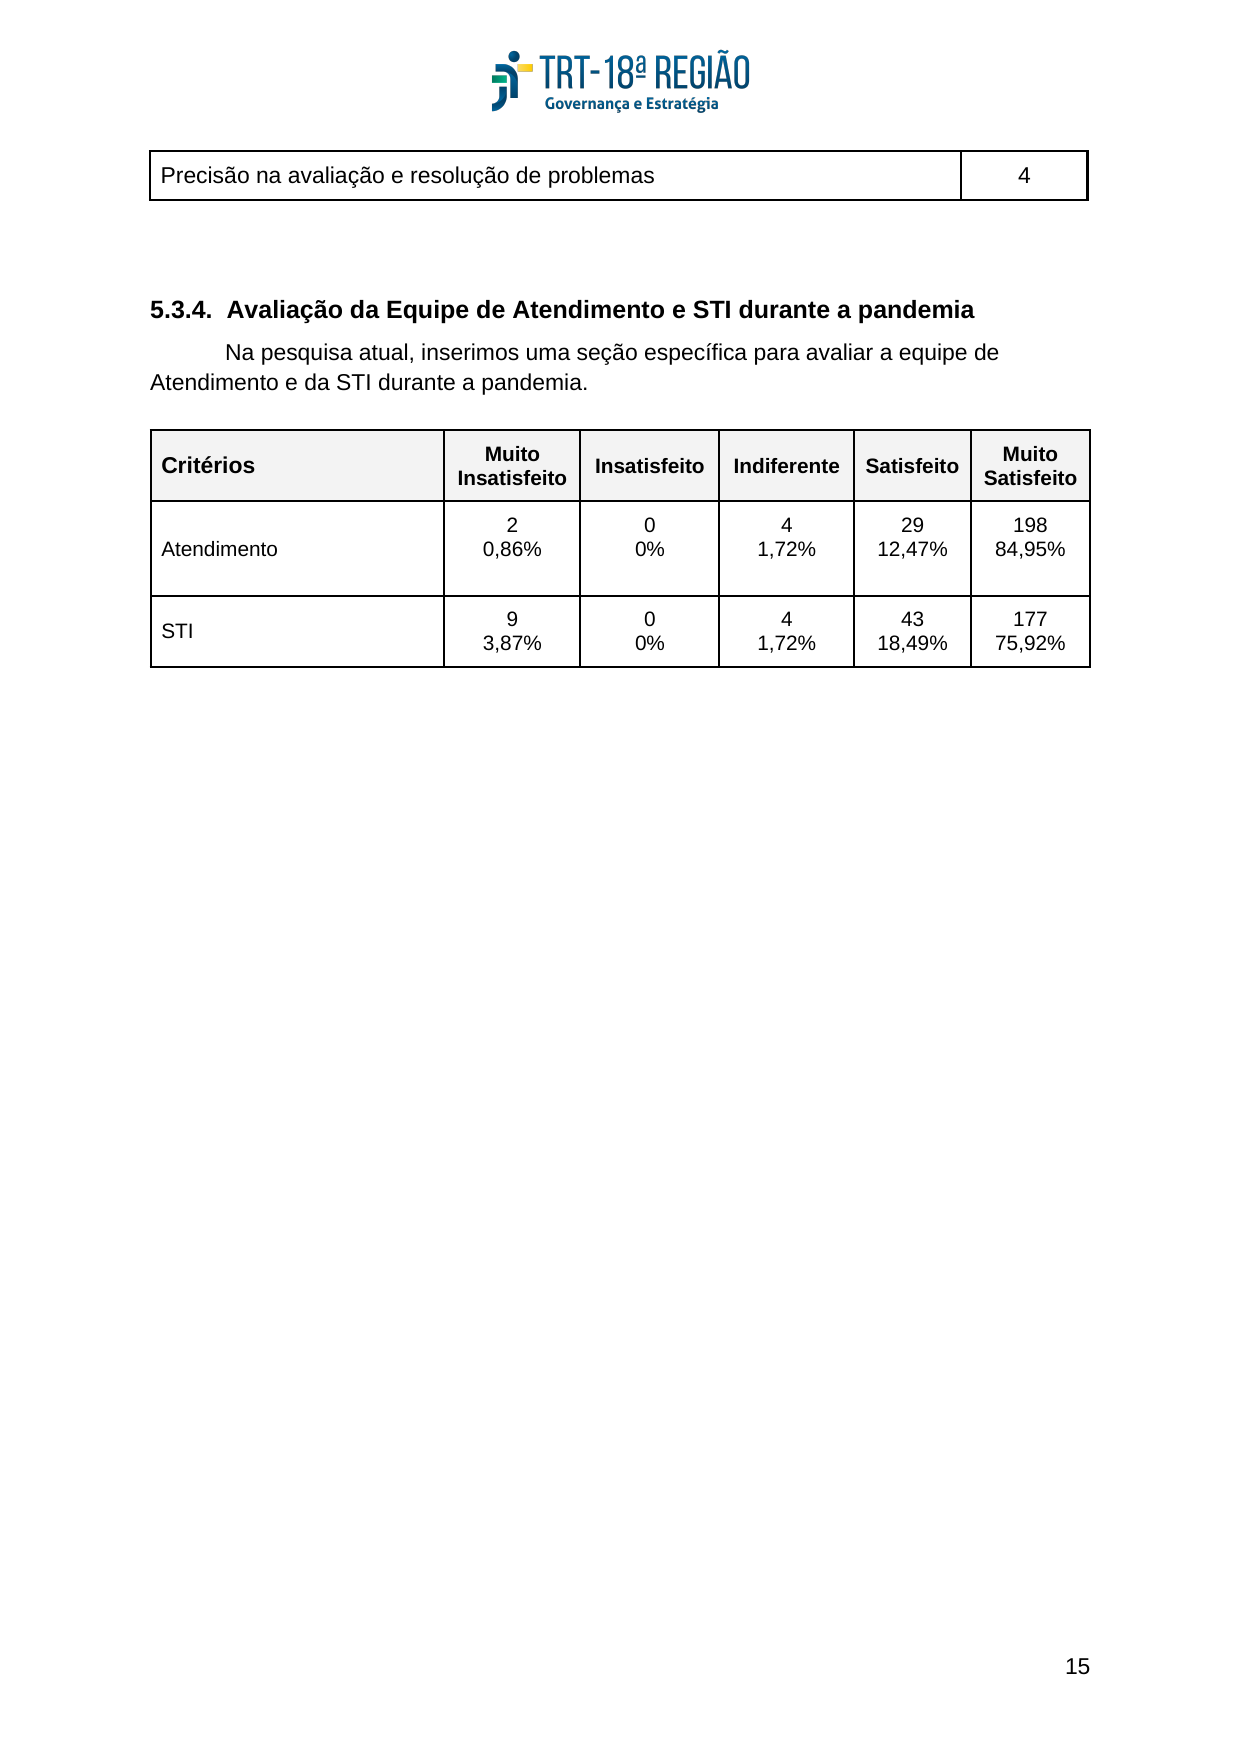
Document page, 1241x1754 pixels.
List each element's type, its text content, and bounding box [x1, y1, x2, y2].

table_cell 4 1,72% [720, 502, 853, 595]
table_header Insatisfeito [581, 431, 718, 500]
table_cell Precisão na avaliação e resolução de problemas [151, 152, 960, 199]
subtitle 5.3.4. Avaliação da Equipe de Atendimento e STI durante a pandemia [150, 295, 1090, 324]
table_header Muito Satisfeito [972, 431, 1089, 500]
table_header Indiferente [720, 431, 853, 500]
table_header Satisfeito [855, 431, 970, 500]
table_cell 0 0% [581, 597, 718, 666]
table_cell STI [152, 597, 443, 666]
picture [487, 47, 753, 116]
table_header Critérios [152, 431, 443, 500]
table_cell 4 1,72% [720, 597, 853, 666]
text Na pesquisa atual, inserimos uma seção específica para avaliar a equipe de Atendimento e da STI durante a pandemia. [150, 338, 1090, 395]
table_header Muito Insatisfeito [445, 431, 579, 500]
table_cell 0 0% [581, 502, 718, 595]
table_cell 4 [962, 152, 1086, 199]
table_cell 9 3,87% [445, 597, 579, 666]
table_cell Atendimento [152, 502, 443, 595]
table_cell 177 75,92% [972, 597, 1089, 666]
table_cell 198 84,95% [972, 502, 1089, 595]
table_cell 43 18,49% [855, 597, 970, 666]
table_cell 29 12,47% [855, 502, 970, 595]
table_cell 2 0,86% [445, 502, 579, 595]
